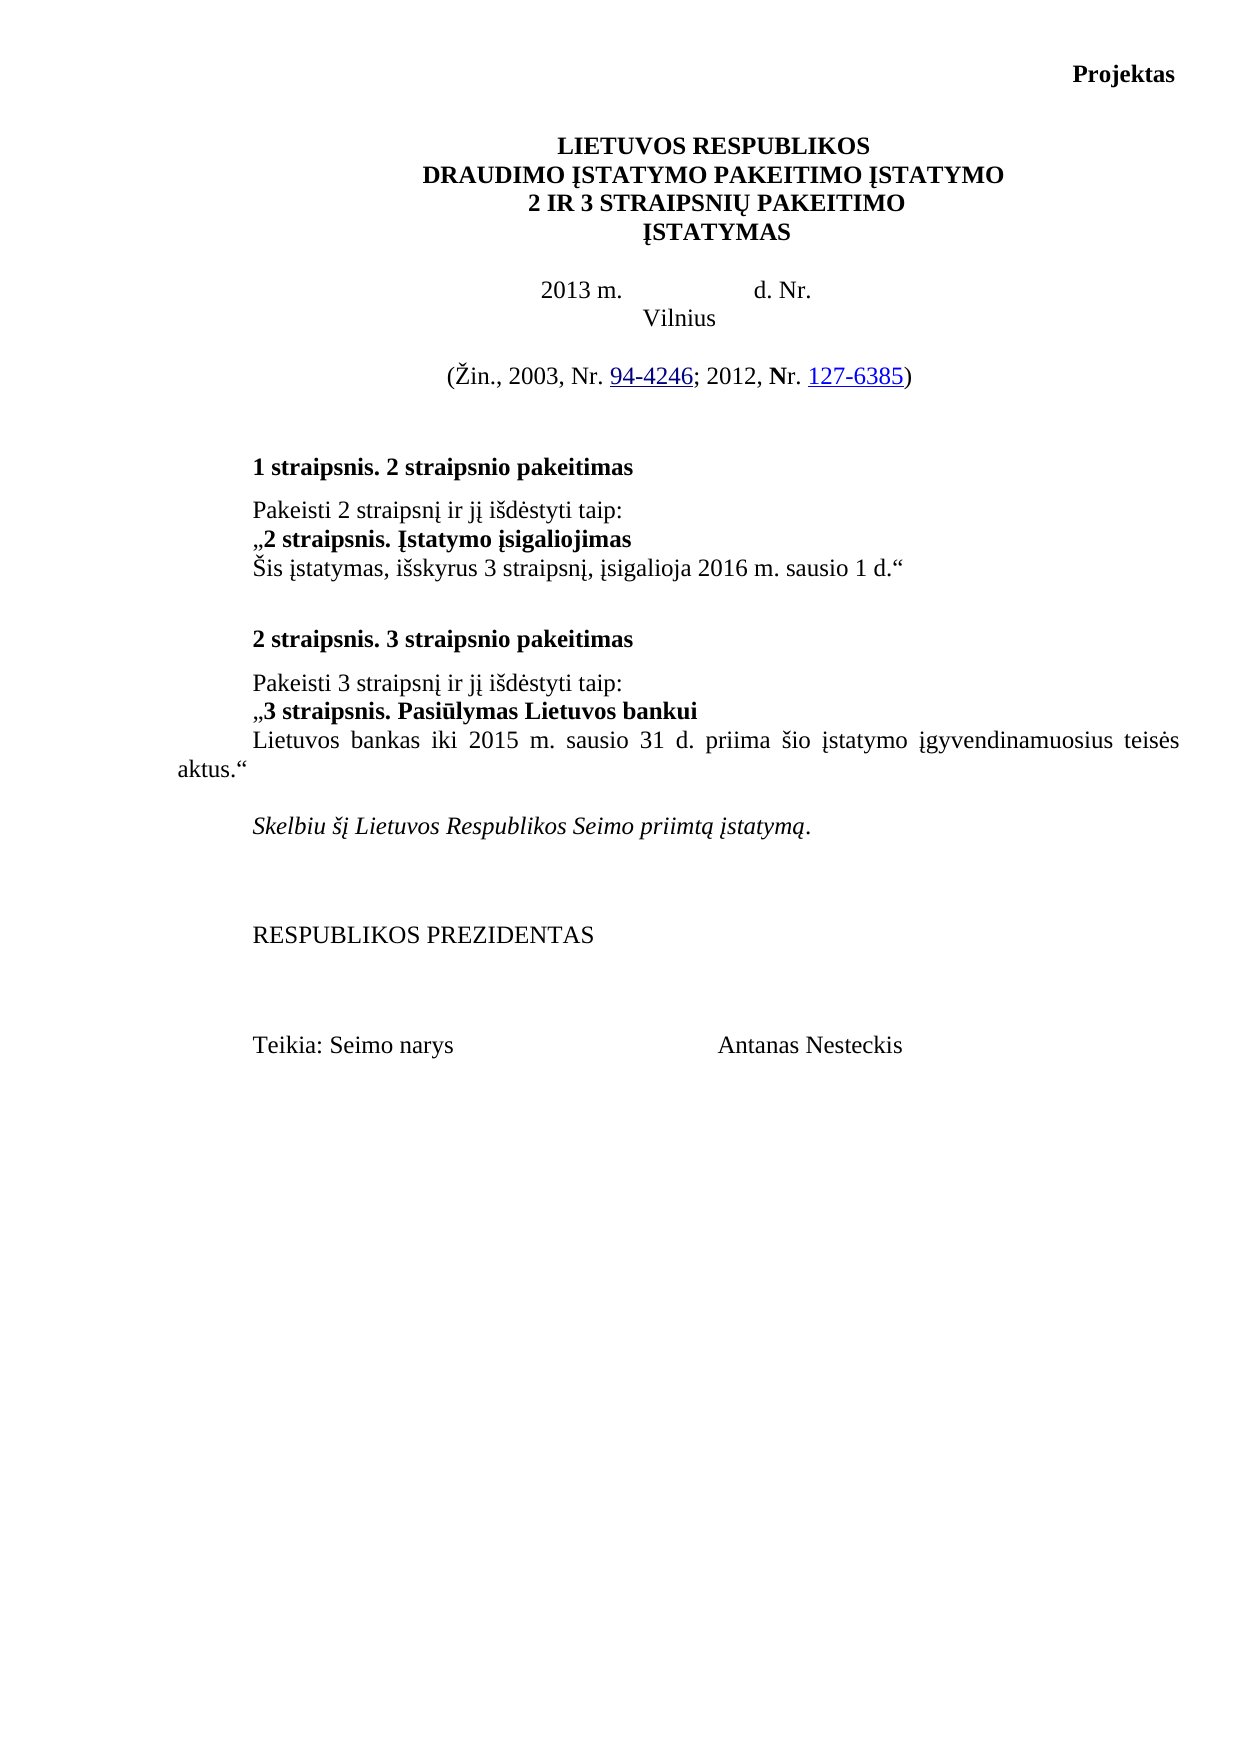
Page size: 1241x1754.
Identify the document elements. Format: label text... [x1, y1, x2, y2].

text 2 IR 3 STRAIPSNIŲ PAKEITIMO [177, 188, 1181, 217]
text Šis įstatymas, išskyrus 3 straipsnį, įsigalioja 2016 m. sausio 1 d.“ [177, 553, 1181, 581]
text (Žin., 2003, Nr. 94-4246; 2012, Nr. 127-6385) [177, 361, 1181, 390]
text Projektas [717, 59, 1181, 88]
text Skelbiu šį Lietuvos Respublikos Seimo priimtą įstatymą. [177, 811, 1181, 840]
text ĮSTATYMAS [177, 217, 1181, 246]
text „3 straipsnis. Pasiūlymas Lietuvos bankui [177, 696, 1181, 725]
text DRAUDIMO ĮSTATYMO PAKEITIMO ĮSTATYMO [177, 160, 1181, 188]
text „2 straipsnis. Įstatymo įsigaliojimas [177, 524, 1163, 553]
text 1 straipsnis. 2 straipsnio pakeitimas [177, 452, 1181, 481]
text 2013 m. d. Nr. Vilnius [177, 275, 1181, 332]
text Pakeisti 2 straipsnį ir jį išdėstyti taip: [177, 495, 1163, 524]
text LIETUVOS RESPUBLIKOS [177, 131, 1181, 160]
text Teikia: Seimo narys Antanas Nesteckis [177, 1030, 1181, 1058]
text RESPUBLIKOS PREZIDENTAS [177, 921, 1181, 949]
text Pakeisti 3 straipsnį ir jį išdėstyti taip: [177, 668, 1163, 696]
text Lietuvos bankas iki 2015 m. sausio 31 d. priima šio įstatymo įgyvendinamuosius teisės aktus.“ [177, 725, 1181, 783]
text 2 straipsnis. 3 straipsnio pakeitimas [177, 624, 1181, 653]
